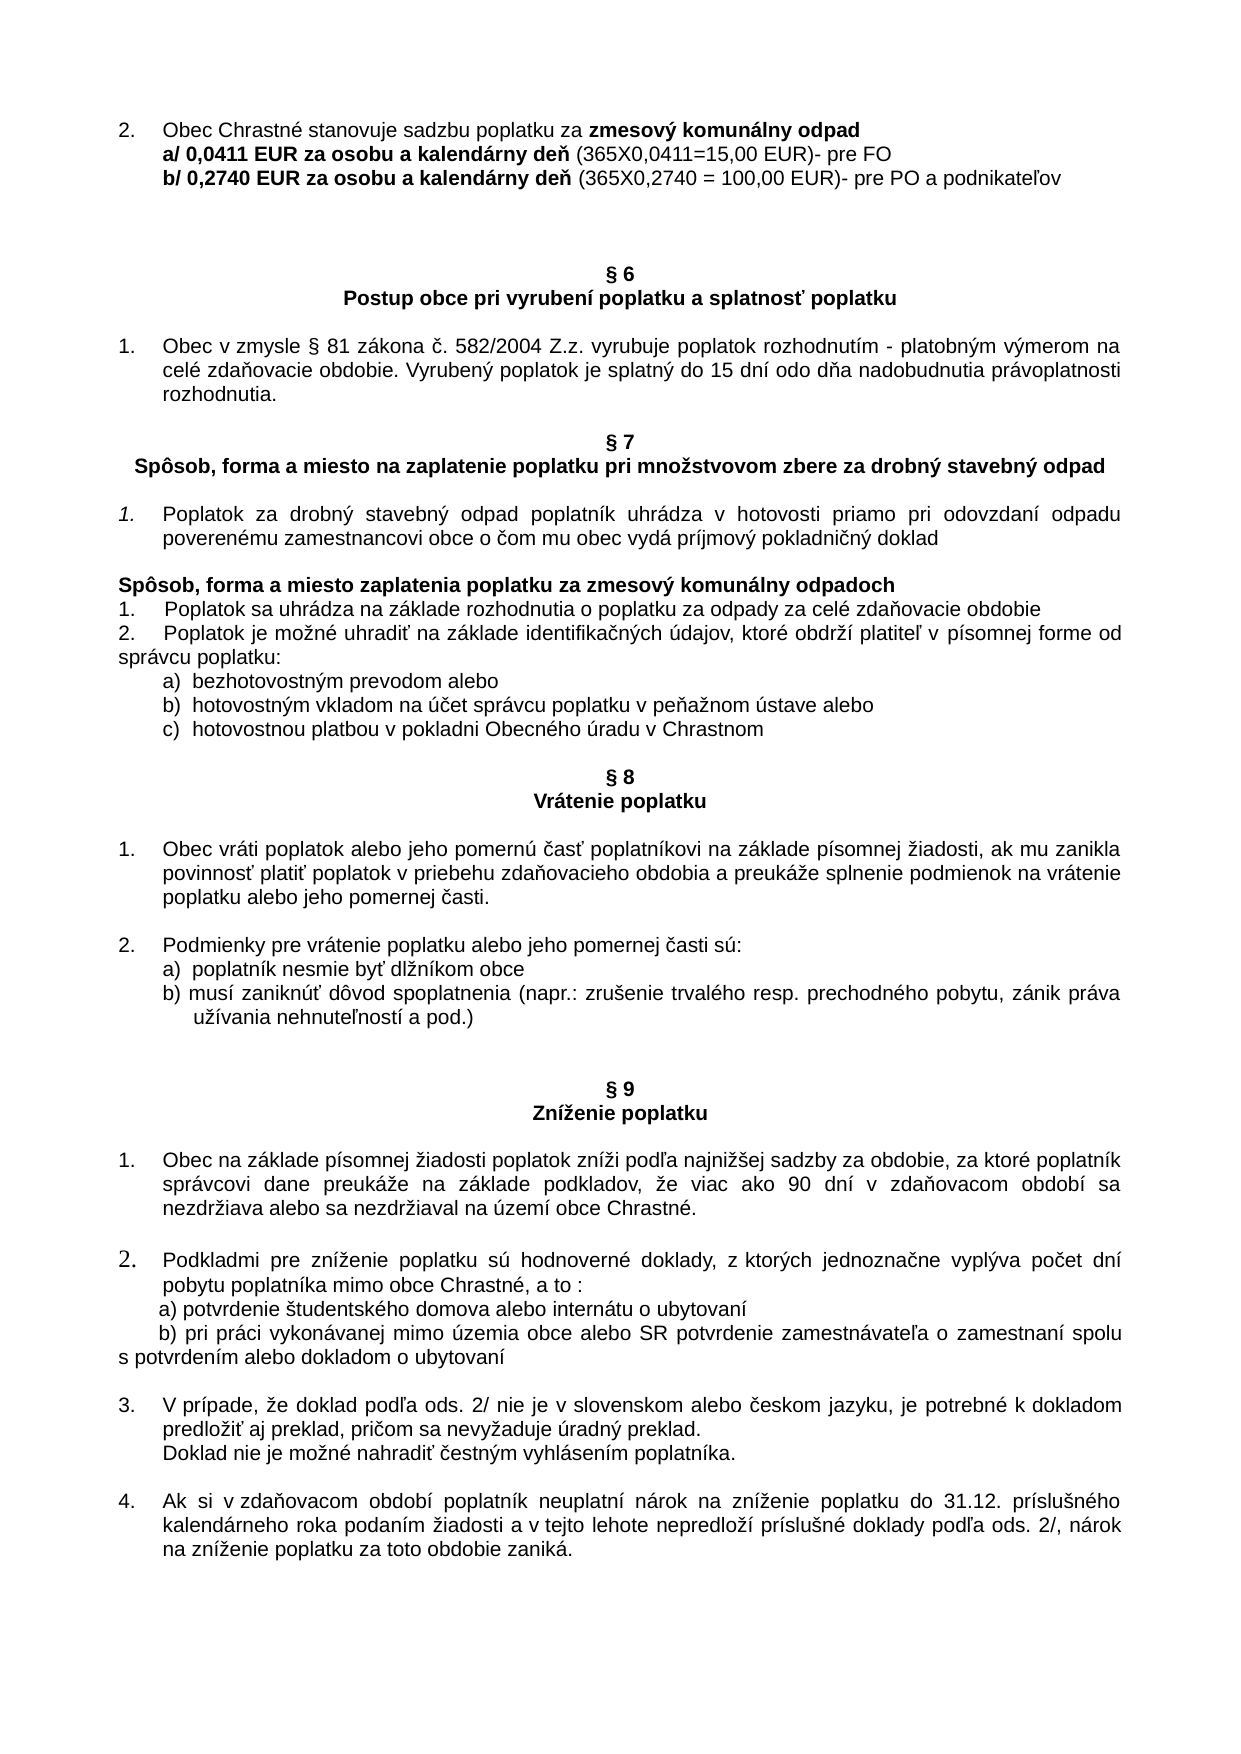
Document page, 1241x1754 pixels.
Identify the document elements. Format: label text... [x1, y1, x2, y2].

list Obec vráti poplatok alebo jeho pomernú časť poplatníkovi na základe písomnej žiadosti, ak mu zanikla povinnosť platiť poplatok v priebehu zdaňovacieho obdobia a preukáže splnenie podmienok na vrátenie poplatku alebo jeho pomernej časti. [118, 837, 1122, 909]
list Obec Chrastné stanovuje sadzbu poplatku za zmesový komunálny odpad [118, 118, 1122, 142]
list 2. Poplatok je možné uhradiť na základe identifikačných údajov, ktoré obdrží platiteľ v písomnej forme od správcu poplatku: [118, 621, 1122, 669]
text § 9 [118, 1076, 1122, 1100]
list poplatník nesmie byť dlžníkom obce [162, 957, 1122, 981]
list bezhotovostným prevodom alebo [162, 669, 1122, 693]
list Poplatok za drobný stavebný odpad poplatník uhrádza v hotovosti priamo pri odovzdaní odpadu poverenému zamestnancovi obce o čom mu obec vydá príjmový pokladničný doklad [118, 501, 1122, 549]
list b) musí zaniknúť dôvod spoplatnenia (napr.: zrušenie trvalého resp. prechodného pobytu, zánik práva užívania nehnuteľností a pod.) [162, 981, 1122, 1028]
text Vrátenie poplatku [118, 789, 1122, 813]
list Podmienky pre vrátenie poplatku alebo jeho pomernej časti sú: [118, 933, 1122, 957]
text § 6 [118, 262, 1122, 286]
list Ak si v zdaňovacom období poplatník neuplatní nárok na zníženie poplatku do 31.12. príslušného kalendárneho roka podaním žiadosti a v tejto lehote nepredloží príslušné doklady podľa ods. 2/, nárok na zníženie poplatku za toto obdobie zaniká. [118, 1488, 1122, 1560]
list hotovostným vkladom na účet správcu poplatku v peňažnom ústave alebo [162, 693, 1122, 717]
list Podkladmi pre zníženie poplatku sú hodnoverné doklady, z ktorých jednoznačne vyplýva počet dní pobytu poplatníka mimo obce Chrastné, a to : [118, 1244, 1122, 1297]
list b/ 0,2740 EUR za osobu a kalendárny deň (365X0,2740 = 100,00 EUR)- pre PO a podnikateľov [118, 166, 1122, 190]
text Postup obce pri vyrubení poplatku a splatnosť poplatku [118, 286, 1122, 310]
text § 7 [118, 429, 1122, 453]
list Spôsob, forma a miesto zaplatenia poplatku za zmesový komunálny odpadoch [118, 573, 1122, 597]
list V prípade, že doklad podľa ods. 2/ nie je v slovenskom alebo českom jazyku, je potrebné k dokladom predložiť aj preklad, pričom sa nevyžaduje úradný preklad. [118, 1393, 1122, 1441]
text b) pri práci vykonávanej mimo územia obce alebo SR potvrdenie zamestnávateľa o zamestnaní spolu s potvrdením alebo dokladom o ubytovaní [118, 1321, 1122, 1369]
list a/ 0,0411 EUR za osobu a kalendárny deň (365X0,0411=15,00 EUR)- pre FO [118, 142, 1122, 166]
list hotovostnou platbou v pokladni Obecného úradu v Chrastnom [162, 717, 1122, 741]
list Doklad nie je možné nahradiť čestným vyhlásením poplatníka. [118, 1441, 1122, 1464]
list a) potvrdenie študentského domova alebo internátu o ubytovaní [118, 1297, 1122, 1321]
list 1. Poplatok sa uhrádza na základe rozhodnutia o poplatku za odpady za celé zdaňovacie obdobie [118, 597, 1122, 621]
text § 8 [118, 765, 1122, 789]
list Obec v zmysle § 81 zákona č. 582/2004 Z.z. vyrubuje poplatok rozhodnutím - platobným výmerom na celé zdaňovacie obdobie. Vyrubený poplatok je splatný do 15 dní odo dňa nadobudnutia právoplatnosti rozhodnutia. [118, 334, 1122, 406]
text Spôsob, forma a miesto na zaplatenie poplatku pri množstvovom zbere za drobný stavebný odpad [118, 453, 1122, 477]
list Obec na základe písomnej žiadosti poplatok zníži podľa najnižšej sadzby za obdobie, za ktoré poplatník správcovi dane preukáže na základe podkladov, že viac ako 90 dní v zdaňovacom období sa nezdržiava alebo sa nezdržiaval na území obce Chrastné. [118, 1148, 1122, 1220]
text Zníženie poplatku [118, 1100, 1122, 1124]
